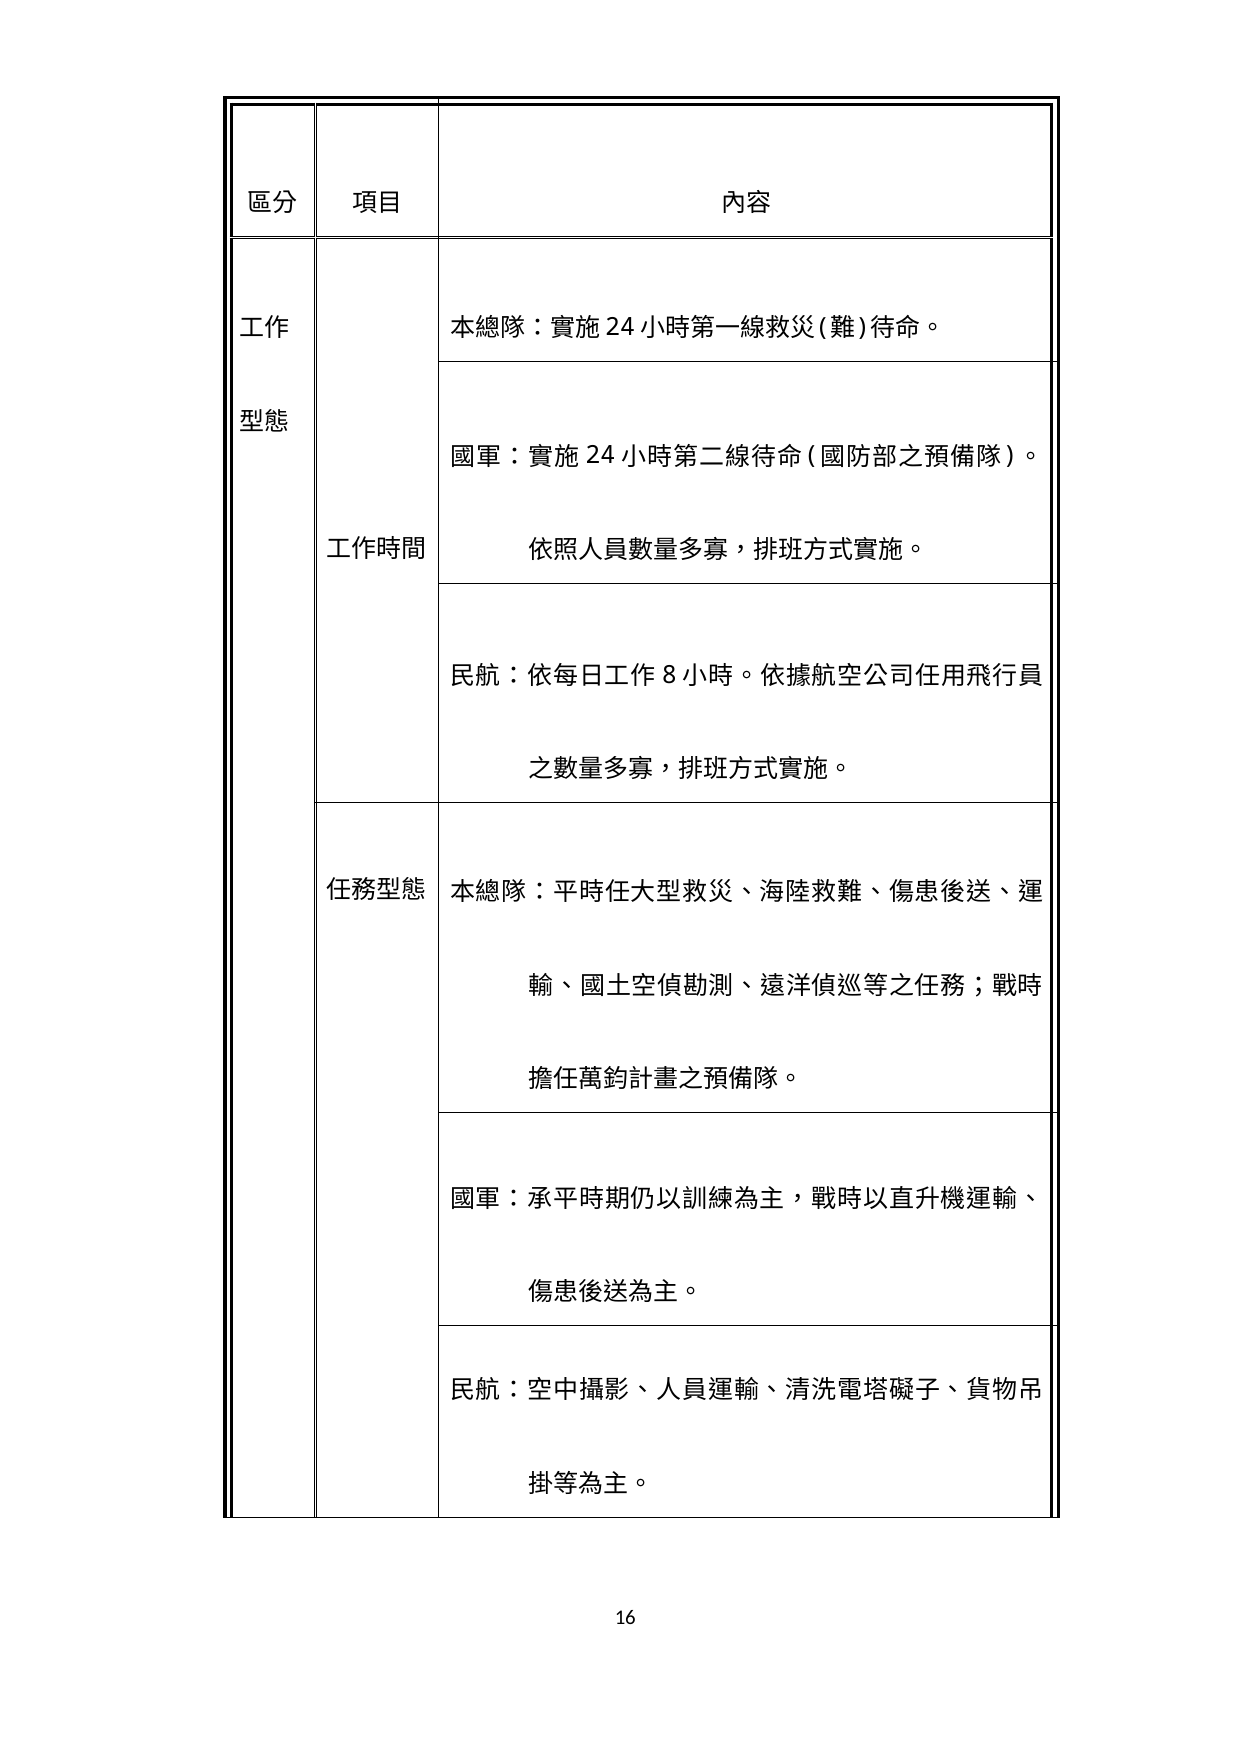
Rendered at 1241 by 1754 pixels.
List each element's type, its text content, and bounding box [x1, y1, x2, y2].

table_cell 本總隊：平時任大型救災、海陸救難、傷患後送、運輸、國土空偵勘測、遠洋偵巡等之任務；戰時擔任萬鈞計畫之預備隊。 [439, 803, 1050, 1112]
table_cell 工作時間 [317, 239, 438, 802]
table_header [315, 99, 438, 103]
table_cell 國軍：承平時期仍以訓練為主，戰時以直升機運輸、傷患後送為主。 [439, 1113, 1050, 1325]
table_header 區分 [228, 99, 315, 236]
table_header 項目 [317, 106, 438, 236]
table_header 內容 [439, 99, 1055, 236]
table_cell 民航：空中攝影、人員運輸、清洗電塔礙子、貨物吊掛等為主。 [439, 1326, 1050, 1517]
table_cell 任務型態 [317, 803, 438, 1517]
table_cell 民航：依每日工作8小時。依據航空公司任用飛行員之數量多寡，排班方式實施。 [439, 584, 1050, 802]
table_cell 本總隊：實施24小時第一線救災(難)待命。 [439, 239, 1050, 361]
table_cell 國軍：實施24小時第二線待命(國防部之預備隊)。依照人員數量多寡，排班方式實施。 [439, 362, 1050, 583]
table_cell 工作型態 [233, 239, 314, 1517]
